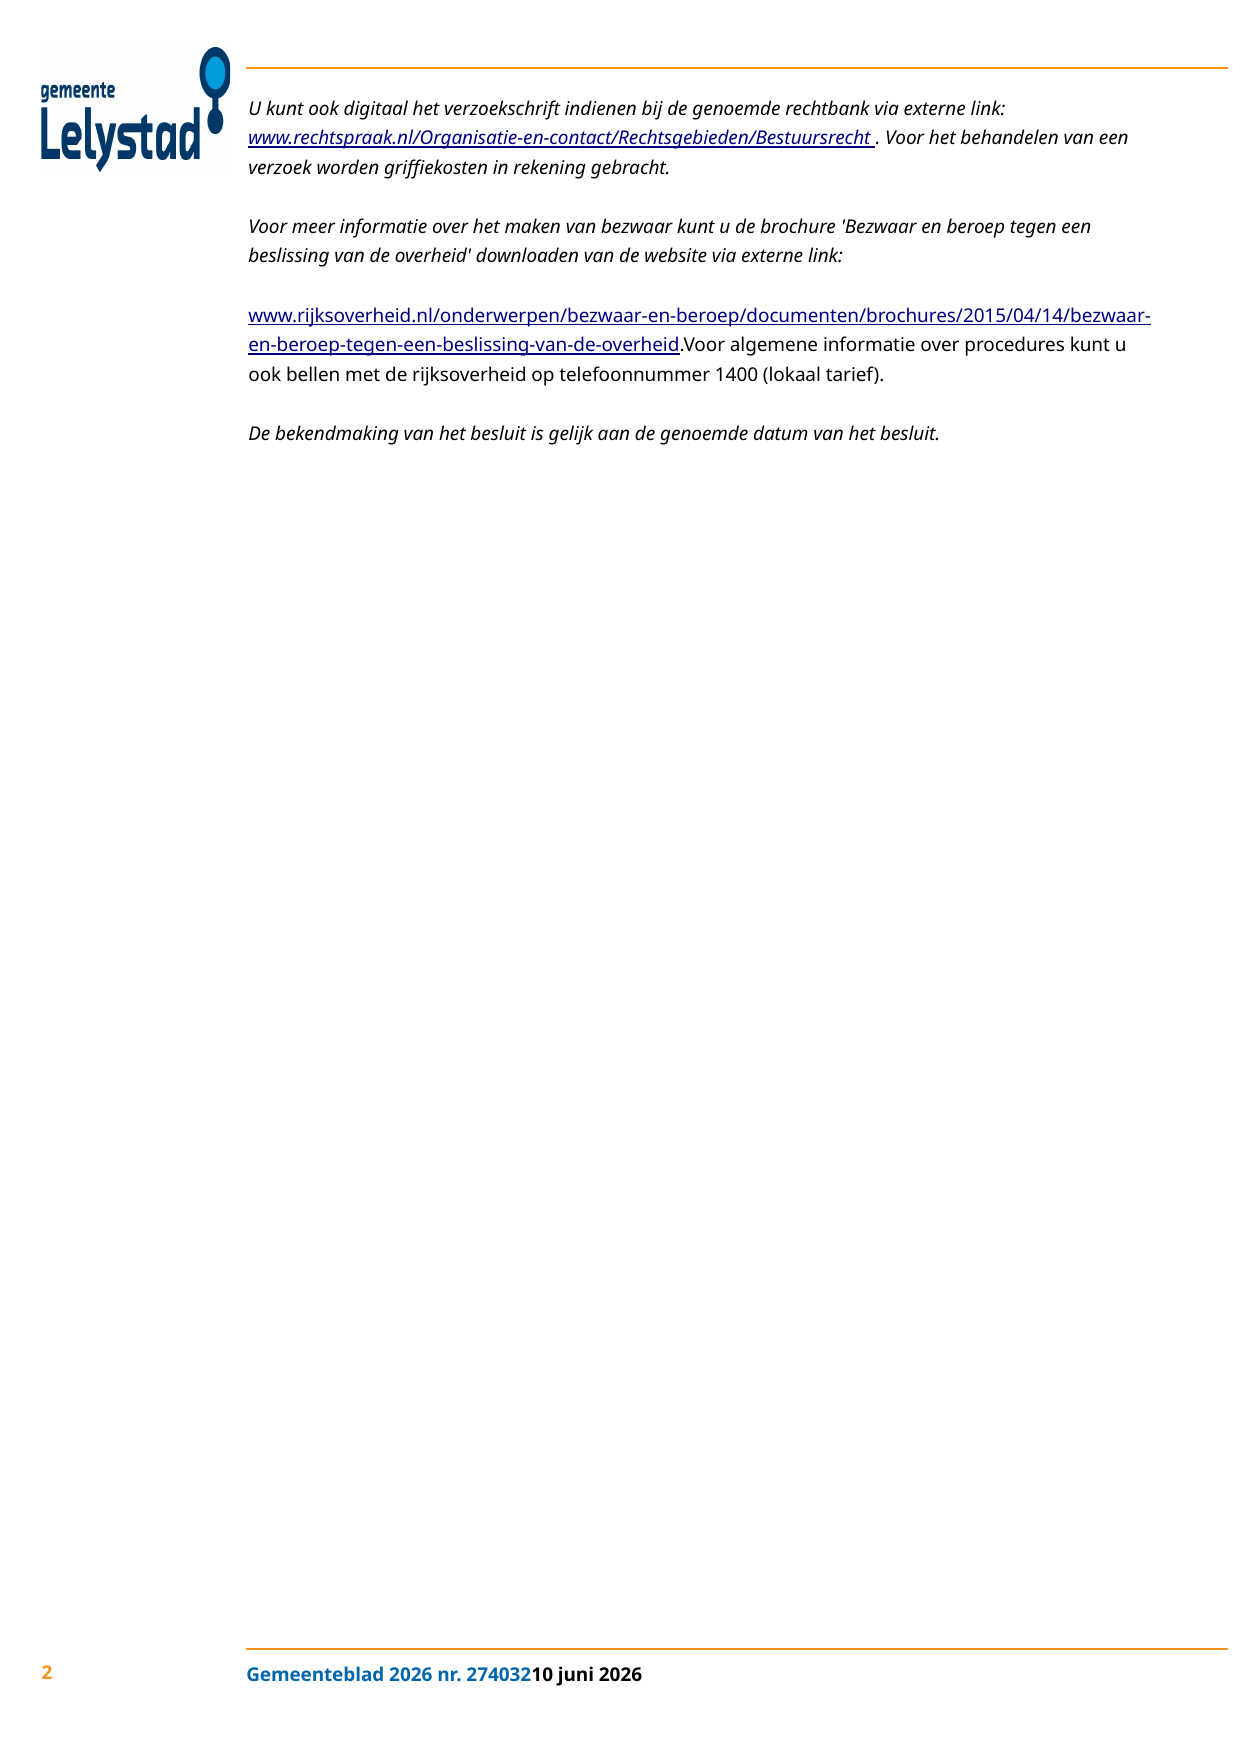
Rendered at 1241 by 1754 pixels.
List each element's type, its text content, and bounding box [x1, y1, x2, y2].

text De bekendmaking van het besluit is gelijk aan de genoemde datum van het besluit. [248, 420, 1152, 446]
text U kunt ook digitaal het verzoekschrift indienen bij de genoemde rechtbank via externe link: www.rechtspraak.nl/Organisatie-en-contact/Rechtsgebieden/Bestuursrecht . Voor het behandelen van een verzoek worden griffiekosten in rekening gebracht. [248, 95, 1152, 180]
text Voor meer informatie over het maken van bezwaar kunt u de brochure 'Bezwaar en beroep tegen een beslissing van de overheid' downloaden van de website via externe link: [248, 213, 1152, 268]
picture [41, 47, 231, 172]
text www.rijksoverheid.nl/onderwerpen/bezwaar-en-beroep/documenten/brochures/2015/04/14/bezwaar-en-beroep-tegen-een-beslissing-van-de-overheid.Voor algemene informatie over procedures kunt u ook bellen met de rijksoverheid op telefoonnummer 1400 (lokaal tarief). [248, 302, 1152, 387]
